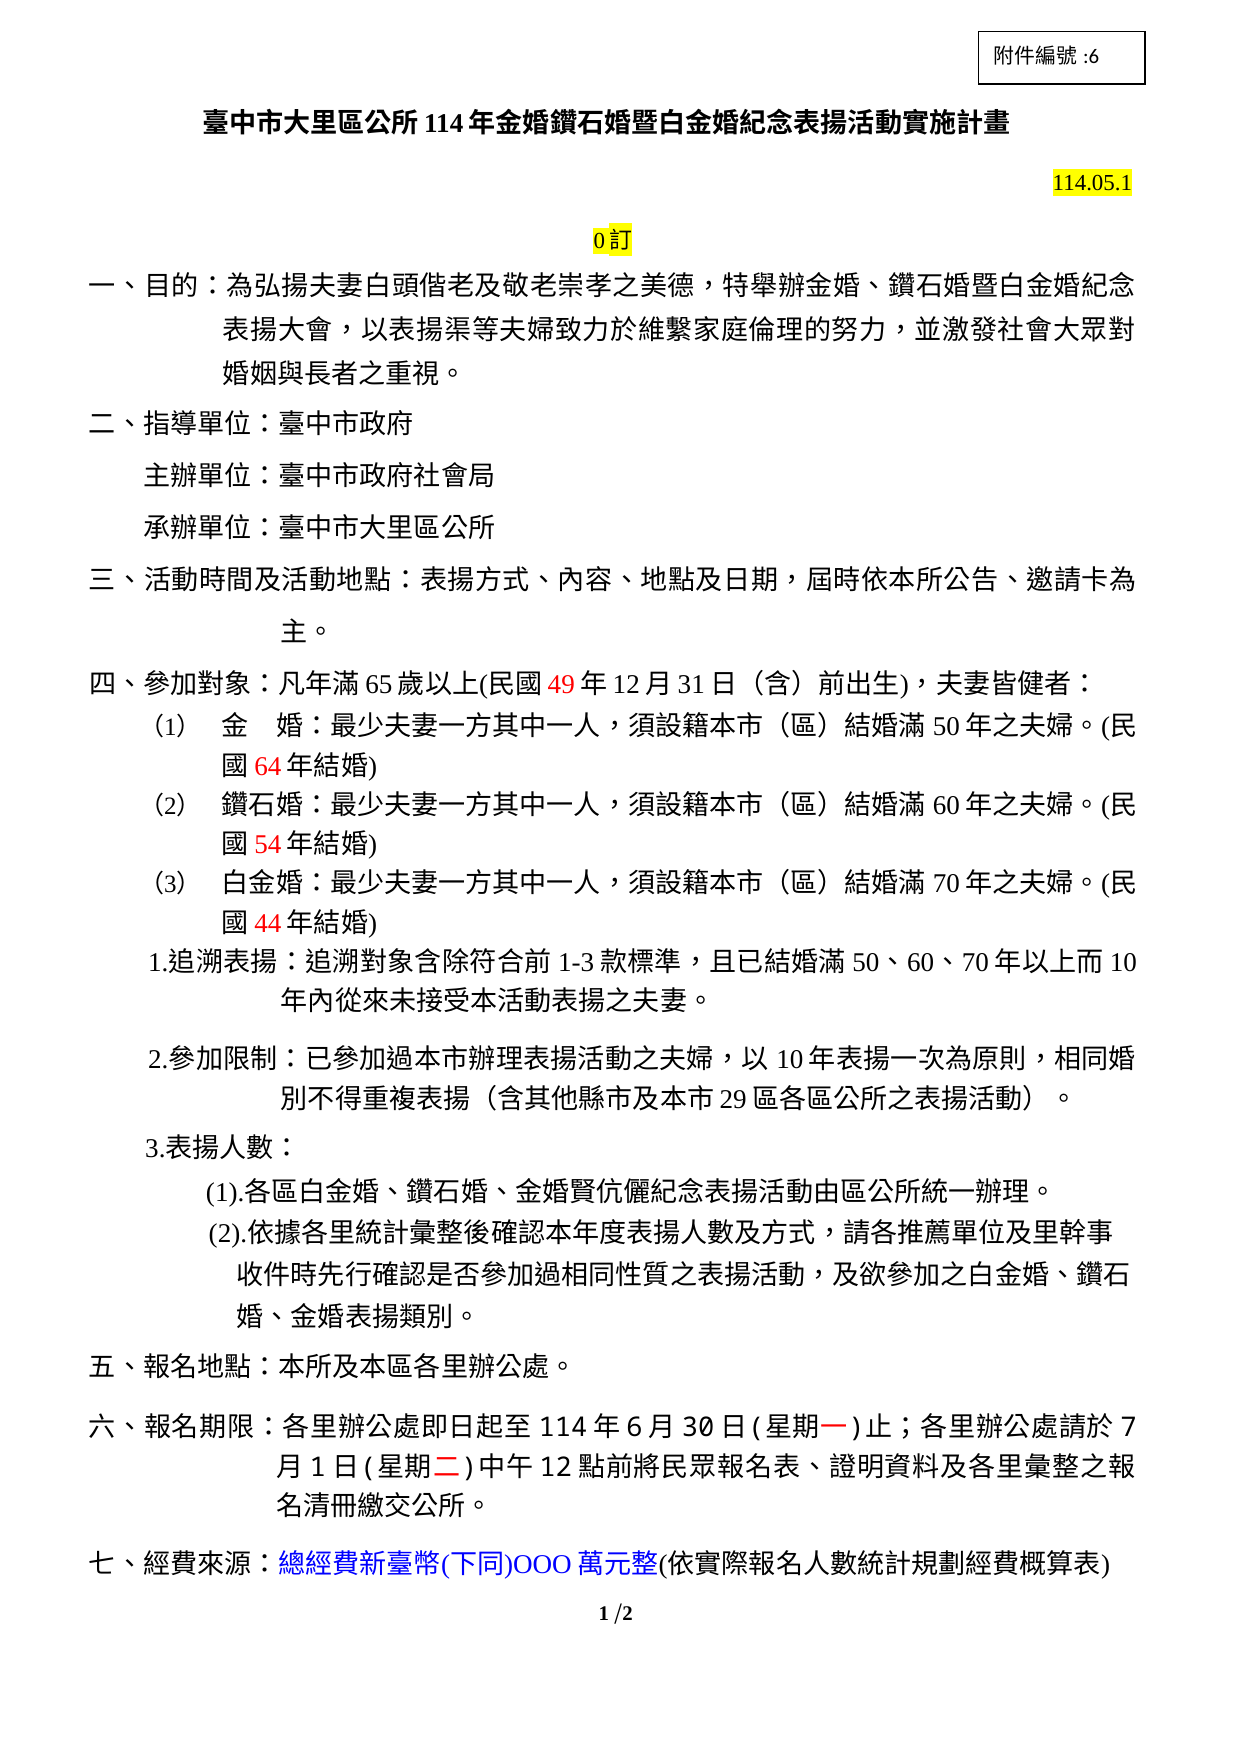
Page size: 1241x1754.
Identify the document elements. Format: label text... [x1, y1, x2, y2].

text (1).各區白金婚、鑽石婚、金婚賢伉儷紀念表揚活動由區公所統一辦理。 [145, 1168, 1137, 1209]
text 主辦單位：臺中市政府社會局 [89, 444, 1137, 496]
text 3.表揚人數： [145, 1116, 1137, 1168]
text 1.追溯表揚：追溯對象含除符合前1-3款標準，且已結婚滿50、60、70年以上而10年內從來未接受本活動表揚之夫妻。 [148, 940, 1137, 1018]
text 114.05.10訂 [89, 144, 1137, 261]
text 臺中市大里區公所114年金婚鑽石婚暨白金婚紀念表揚活動實施計畫 [89, 86, 1137, 144]
text 四、參加對象：凡年滿65歲以上(民國49年12月31日（含）前出生)，夫妻皆健者： [89, 652, 1137, 704]
list 白金婚：最少夫妻一方其中一人，須設籍本市（區）結婚滿70年之夫婦。(民國44年結婚) [139, 861, 1137, 940]
text 三、活動時間及活動地點：表揚方式、內容、地點及日期，屆時依本所公告、邀請卡為主。 [89, 548, 1137, 652]
list 鑽石婚：最少夫妻一方其中一人，須設籍本市（區）結婚滿60年之夫婦。(民國54年結婚) [139, 783, 1137, 861]
text 五、報名地點：本所及本區各里辦公處。 [89, 1334, 1137, 1387]
text 2.參加限制：已參加過本市辦理表揚活動之夫婦，以10年表揚一次為原則，相同婚別不得重複表揚（含其他縣市及本市29區各區公所之表揚活動）。 [148, 1037, 1137, 1116]
text 二、指導單位：臺中市政府 [89, 392, 1137, 444]
text 一、目的：為弘揚夫妻白頭偕老及敬老崇孝之美德，特舉辦金婚、鑽石婚暨白金婚紀念表揚大會，以表揚渠等夫婦致力於維繫家庭倫理的努力，並激發社會大眾對婚姻與長者之重視。 [89, 261, 1137, 392]
text (2).依據各里統計彙整後確認本年度表揚人數及方式，請各推薦單位及里幹事收件時先行確認是否參加過相同性質之表揚活動，及欲參加之白金婚、鑽石婚、金婚表揚類別。 [148, 1209, 1137, 1334]
text 承辦單位：臺中市大里區公所 [89, 496, 1137, 548]
list 金 婚：最少夫妻一方其中一人，須設籍本市（區）結婚滿50年之夫婦。(民國64年結婚) [139, 704, 1137, 783]
text 六、報名期限：各里辦公處即日起至114年6月30日(星期一)止；各里辦公處請於7月1日(星期二)中午12點前將民眾報名表、證明資料及各里彙整之報名清冊繳交公所。 [89, 1405, 1137, 1523]
text 七、經費來源：總經費新臺幣(下同)OOO萬元整(依實際報名人數統計規劃經費概算表) [89, 1542, 1137, 1581]
